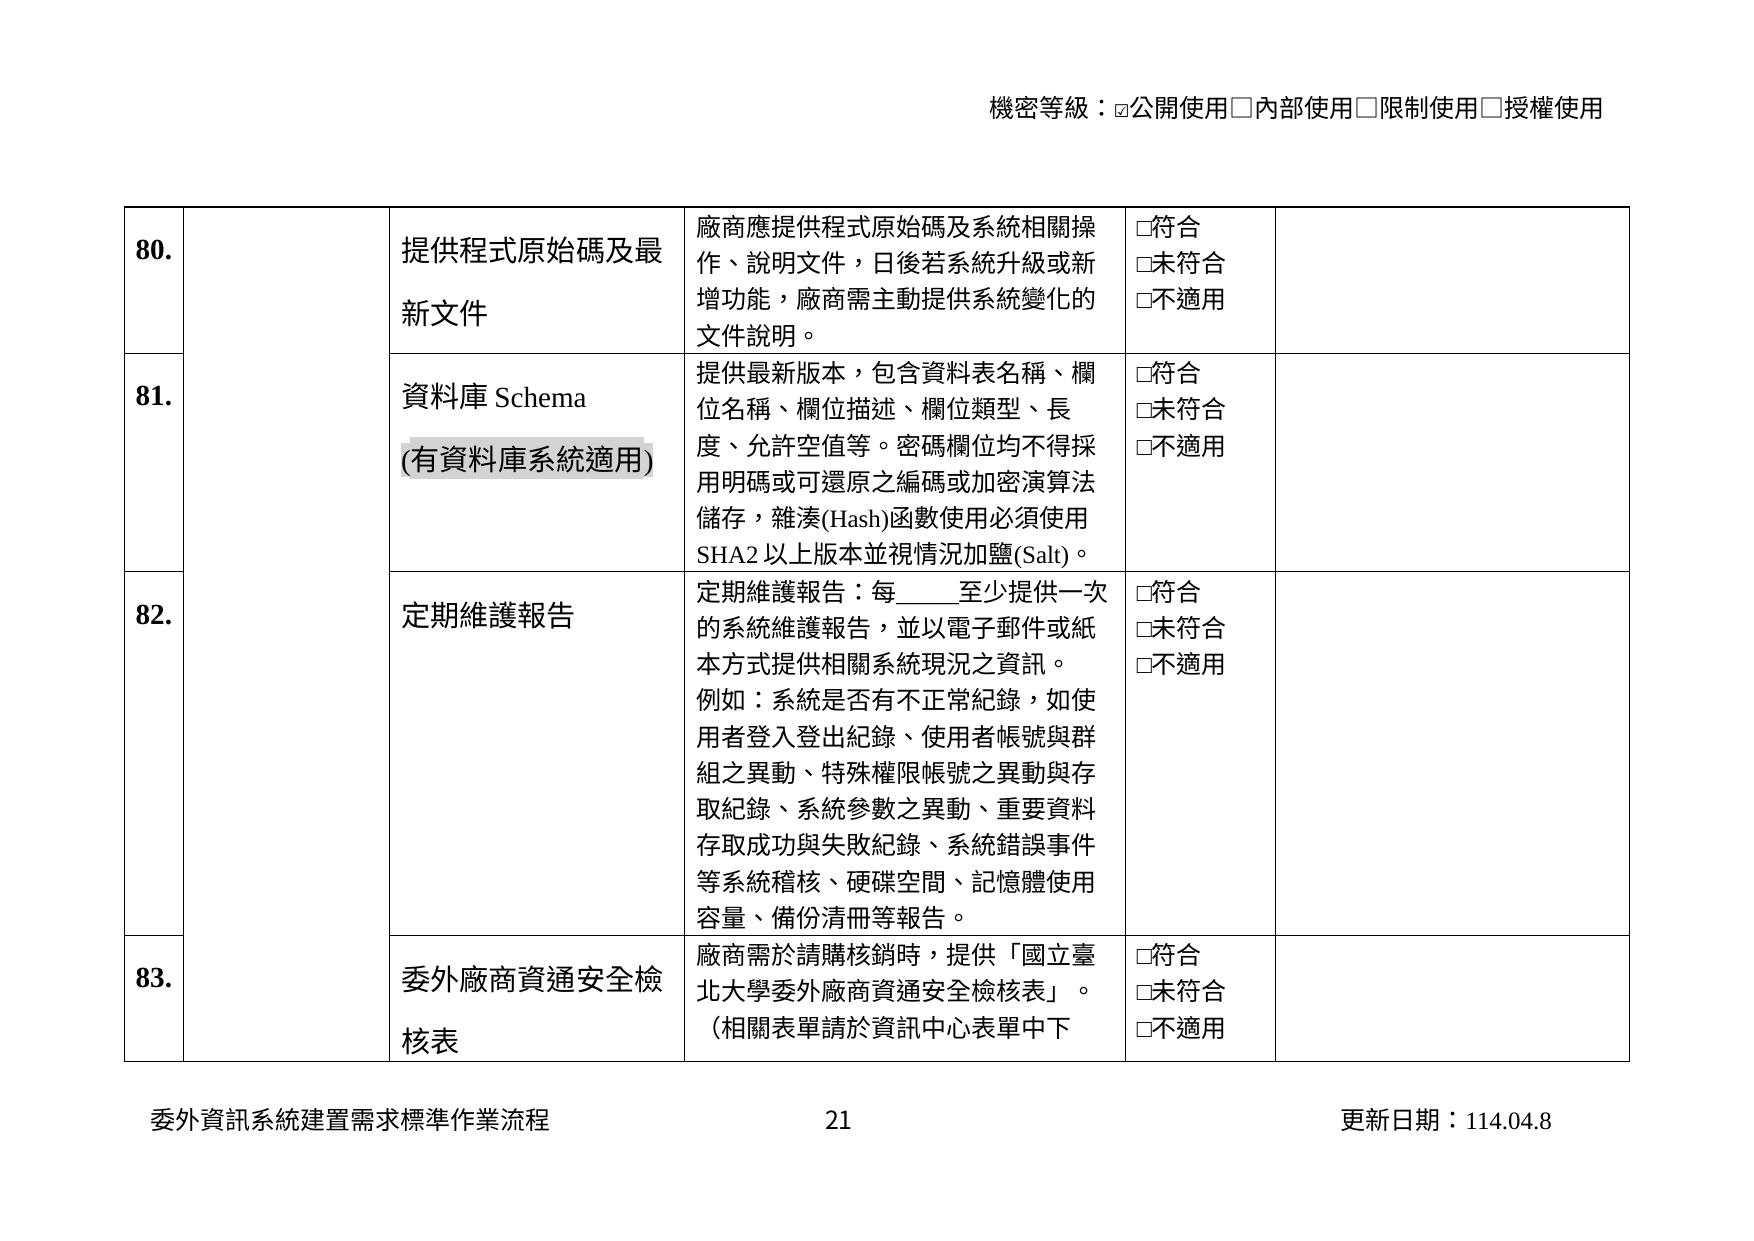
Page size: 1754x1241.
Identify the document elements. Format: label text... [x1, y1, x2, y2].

table_header [1276, 208, 1629, 352]
table_cell [1276, 572, 1629, 934]
table_header 廠商應提供程式原始碼及系統相關操作、說明文件，日後若系統升級或新增功能，廠商需主動提供系統變化的文件說明。 [685, 208, 1125, 352]
table_cell □符合 □未符合 □不適用 [1126, 936, 1275, 1061]
table_cell □符合 □未符合 □不適用 [1126, 572, 1275, 934]
table_cell [1276, 354, 1629, 571]
table_header □符合 □未符合 □不適用 [1126, 208, 1275, 352]
table_cell 資料庫Schema (有資料庫系統適用) [390, 354, 684, 571]
table_cell [125, 936, 183, 1061]
table_cell 委外廠商資通安全檢核表 [390, 936, 684, 1061]
table_header 提供程式原始碼及最新文件 [390, 208, 684, 352]
table_cell □符合 □未符合 □不適用 [1126, 354, 1275, 571]
table_cell 提供最新版本，包含資料表名稱、欄位名稱、欄位描述、欄位類型、長度、允許空值等。密碼欄位均不得採用明碼或可還原之編碼或加密演算法儲存，雜湊(Hash)函數使用必須使用SHA2以上版本並視情況加鹽(Salt)。 [685, 354, 1125, 571]
table_cell 定期維護報告：每_____至少提供一次的系統維護報告，並以電子郵件或紙本方式提供相關系統現況之資訊。 例如：系統是否有不正常紀錄，如使用者登入登出紀錄、使用者帳號與群組之異動、特殊權限帳號之異動與存取紀錄、系統參數之異動、重要資料存取成功與失敗紀錄、系統錯誤事件等系統稽核、硬碟空間、記憶體使用容量、備份清冊等報告。 [685, 572, 1125, 934]
table_cell [125, 354, 183, 571]
table_cell [1276, 936, 1629, 1061]
table_cell 廠商需於請購核銷時，提供「國立臺北大學委外廠商資通安全檢核表」。（相關表單請於資訊中心表單中下 [685, 936, 1125, 1061]
table_cell [125, 572, 183, 934]
table_header [184, 208, 389, 1061]
table_header [125, 208, 183, 352]
table_cell 定期維護報告 [390, 572, 684, 934]
